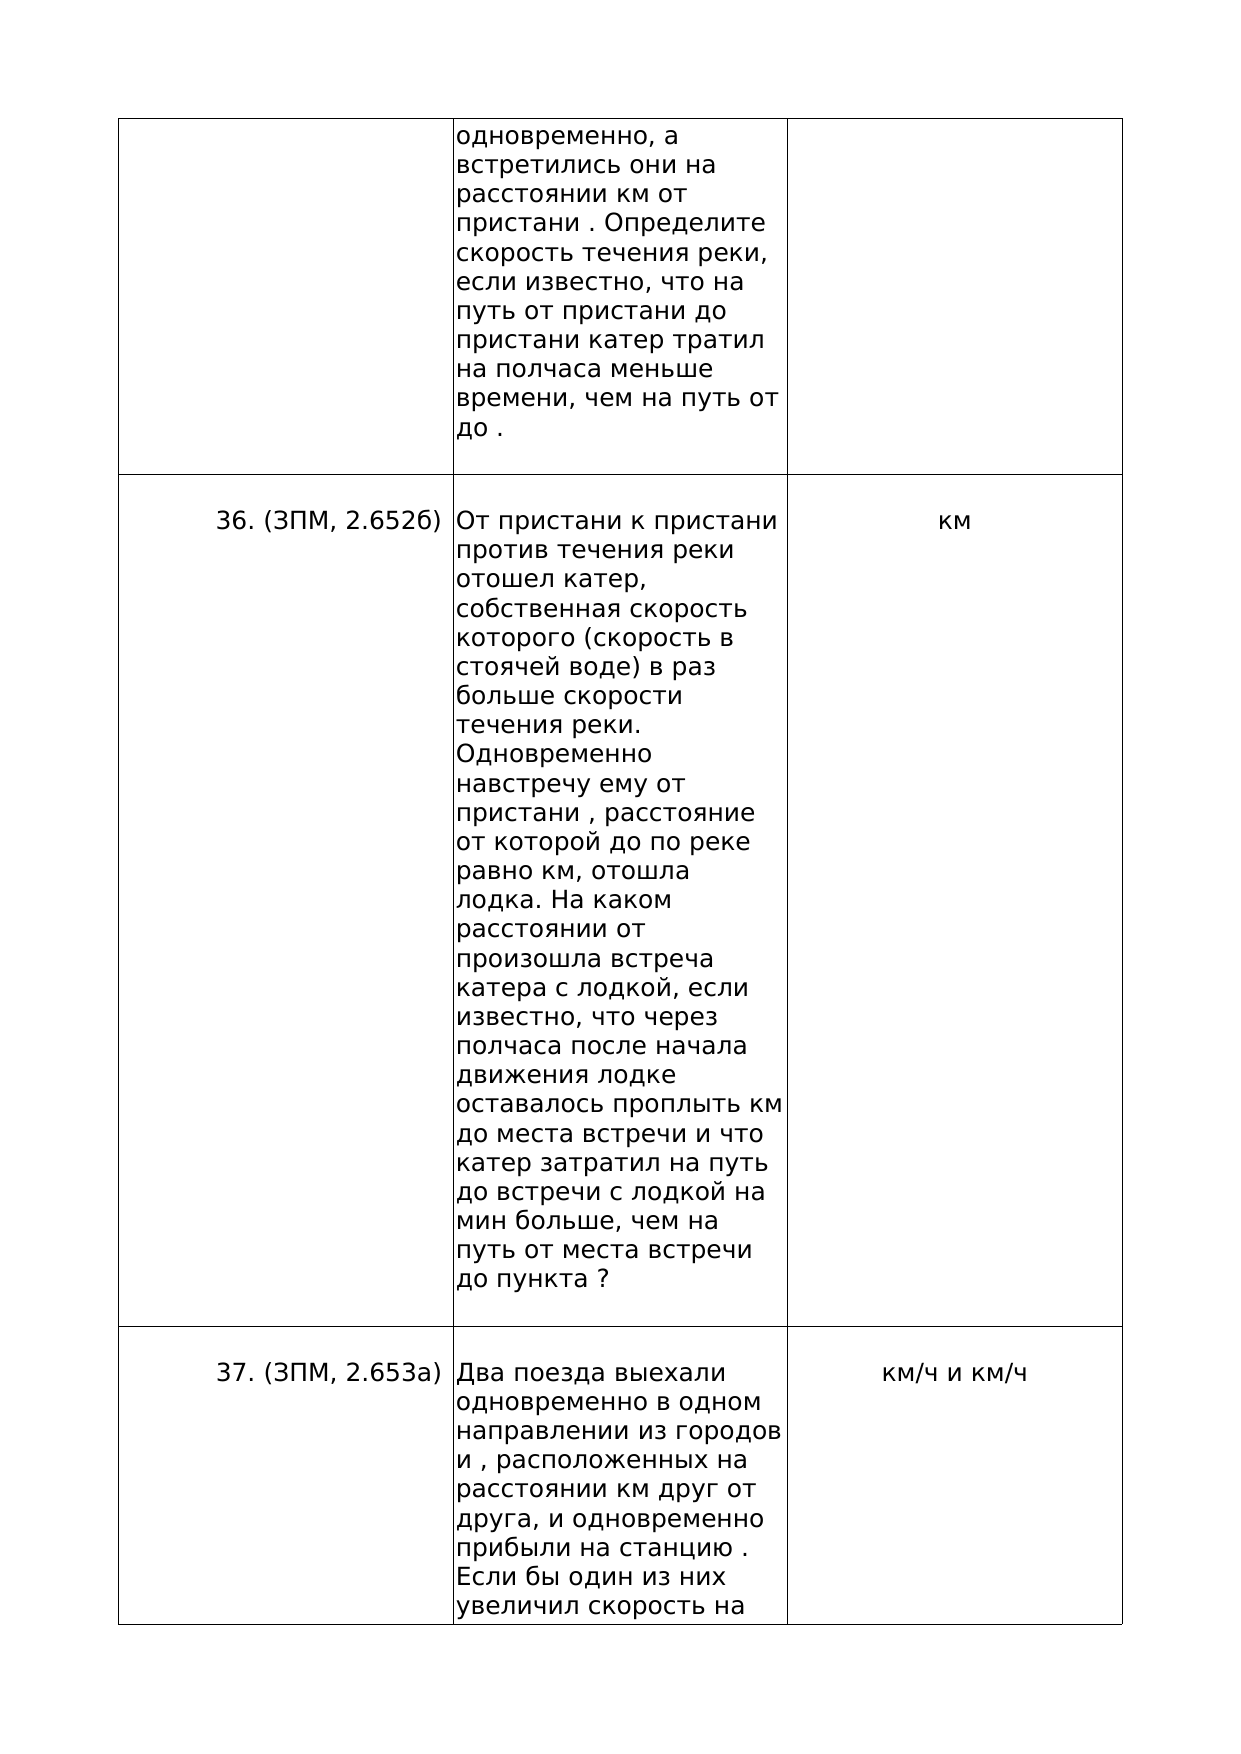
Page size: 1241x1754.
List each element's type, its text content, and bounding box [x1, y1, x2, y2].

table_cell [119, 119, 453, 474]
table_cell От пристани к пристани против течения реки отошел катер, собственная скорость которого (скорость в стоячей воде) в раз больше скорости течения реки. Одновременно навстречу ему от пристани , расстояние от которой до по реке равно км, отошла лодка. На каком расстоянии от произошла встреча катера с лодкой, если известно, что через полчаса после начала движения лодке оставалось проплыть км до места встречи и что катер затратил на путь до встречи с лодкой на мин больше, чем на путь от места встречи до пункта ? [454, 475, 787, 1326]
table_cell 37. (ЗПМ, 2.653а) [119, 1327, 453, 1623]
table_cell 36. (ЗПМ, 2.652б) [119, 475, 453, 1326]
table_cell км [788, 475, 1122, 1326]
table_cell [788, 119, 1122, 474]
table_cell км/ч и км/ч [788, 1327, 1122, 1623]
table_cell одновременно, а встретились они на расстоянии км от пристани . Определите скорость течения реки, если известно, что на путь от пристани до пристани катер тратил на полчаса меньше времени, чем на путь от до . [454, 119, 787, 474]
table_cell Два поезда выехали одновременно в одном направлении из городов и , расположенных на расстоянии км друг от друга, и одновременно прибыли на станцию . Если бы один из них увеличил скорость на [454, 1327, 787, 1623]
